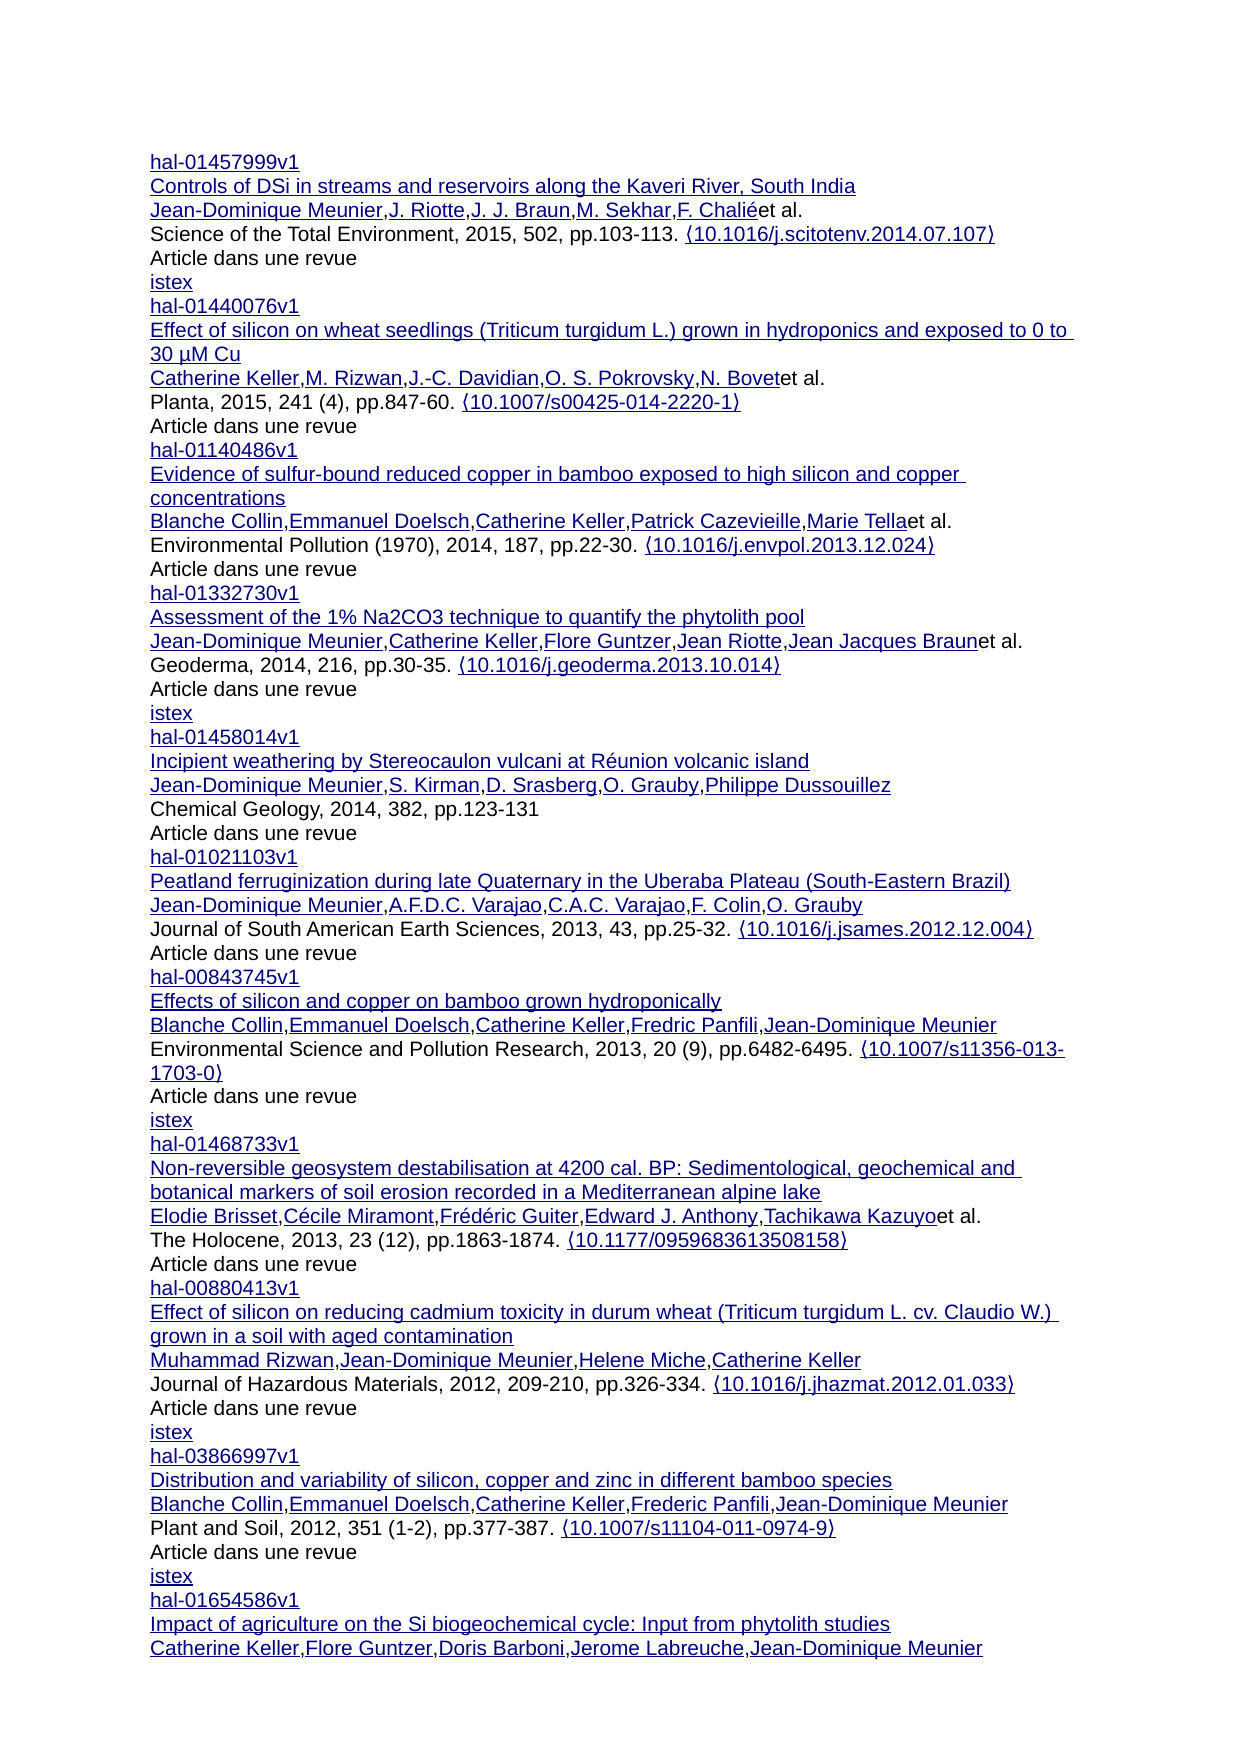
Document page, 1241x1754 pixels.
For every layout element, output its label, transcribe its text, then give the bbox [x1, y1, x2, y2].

table_cell Effect of silicon on wheat seedlings (Triticum turgidum L.) grown in hydroponics and exposed to 0 to 30 µM Cu Catherine Keller,M. Rizwan,J.-C. Davidian,O. S. Pokrovsky,N. Bovetet al. Planta, 2015, 241 (4), pp.847-60. ⟨10.1007/s00425-014-2220-1⟩ Article dans une revue hal-01140486v1 [150, 318, 1090, 461]
table_cell Impact of agriculture on the Si biogeochemical cycle: Input from phytolith studies Catherine Keller,Flore Guntzer,Doris Barboni,Jerome Labreuche,Jean-Dominique Meunier [150, 1611, 1090, 1659]
table_cell Incipient weathering by Stereocaulon vulcani at Réunion volcanic island Jean-Dominique Meunier,S. Kirman,D. Srasberg,O. Grauby,Philippe Dussouillez Chemical Geology, 2014, 382, pp.123-131 Article dans une revue hal-01021103v1 [150, 749, 1090, 869]
table_cell Effects of silicon and copper on bamboo grown hydroponically Blanche Collin,Emmanuel Doelsch,Catherine Keller,Fredric Panfili,Jean-Dominique Meunier Environmental Science and Pollution Research, 2013, 20 (9), pp.6482-6495. ⟨10.1007/s11356-013-1703-0⟩ Article dans une revue istex hal-01468733v1 [150, 989, 1090, 1156]
table_cell Assessment of the 1% Na2CO3 technique to quantify the phytolith pool Jean-Dominique Meunier,Catherine Keller,Flore Guntzer,Jean Riotte,Jean Jacques Braunet al. Geoderma, 2014, 216, pp.30-35. ⟨10.1016/j.geoderma.2013.10.014⟩ Article dans une revue istex hal-01458014v1 [150, 605, 1090, 749]
table_cell Effect of silicon on reducing cadmium toxicity in durum wheat (Triticum turgidum L. cv. Claudio W.) grown in a soil with aged contamination Muhammad Rizwan,Jean-Dominique Meunier,Helene Miche,Catherine Keller Journal of Hazardous Materials, 2012, 209-210, pp.326-334. ⟨10.1016/j.jhazmat.2012.01.033⟩ Article dans une revue istex hal-03866997v1 [150, 1300, 1090, 1468]
table_cell Evidence of sulfur-bound reduced copper in bamboo exposed to high silicon and copper concentrations Blanche Collin,Emmanuel Doelsch,Catherine Keller,Patrick Cazevieille,Marie Tellaet al. Environmental Pollution (1970), 2014, 187, pp.22-30. ⟨10.1016/j.envpol.2013.12.024⟩ Article dans une revue hal-01332730v1 [150, 461, 1090, 605]
table_cell Controls of DSi in streams and reservoirs along the Kaveri River, South India Jean-Dominique Meunier,J. Riotte,J. J. Braun,M. Sekhar,F. Chaliéet al. Science of the Total Environment, 2015, 502, pp.103-113. ⟨10.1016/j.scitotenv.2014.07.107⟩ Article dans une revue istex hal-01440076v1 [150, 174, 1090, 318]
table_cell hal-01457999v1 [150, 150, 1090, 174]
table_cell Non-reversible geosystem destabilisation at 4200 cal. BP: Sedimentological, geochemical and botanical markers of soil erosion recorded in a Mediterranean alpine lake Elodie Brisset,Cécile Miramont,Frédéric Guiter,Edward J. Anthony,Tachikawa Kazuyoet al. The Holocene, 2013, 23 (12), pp.1863-1874. ⟨10.1177/0959683613508158⟩ Article dans une revue hal-00880413v1 [150, 1156, 1090, 1300]
table_cell Peatland ferruginization during late Quaternary in the Uberaba Plateau (South-Eastern Brazil) Jean-Dominique Meunier,A.F.D.C. Varajao,C.A.C. Varajao,F. Colin,O. Grauby Journal of South American Earth Sciences, 2013, 43, pp.25-32. ⟨10.1016/j.jsames.2012.12.004⟩ Article dans une revue hal-00843745v1 [150, 869, 1090, 988]
table_cell Distribution and variability of silicon, copper and zinc in different bamboo species Blanche Collin,Emmanuel Doelsch,Catherine Keller,Frederic Panfili,Jean-Dominique Meunier Plant and Soil, 2012, 351 (1-2), pp.377-387. ⟨10.1007/s11104-011-0974-9⟩ Article dans une revue istex hal-01654586v1 [150, 1468, 1090, 1611]
